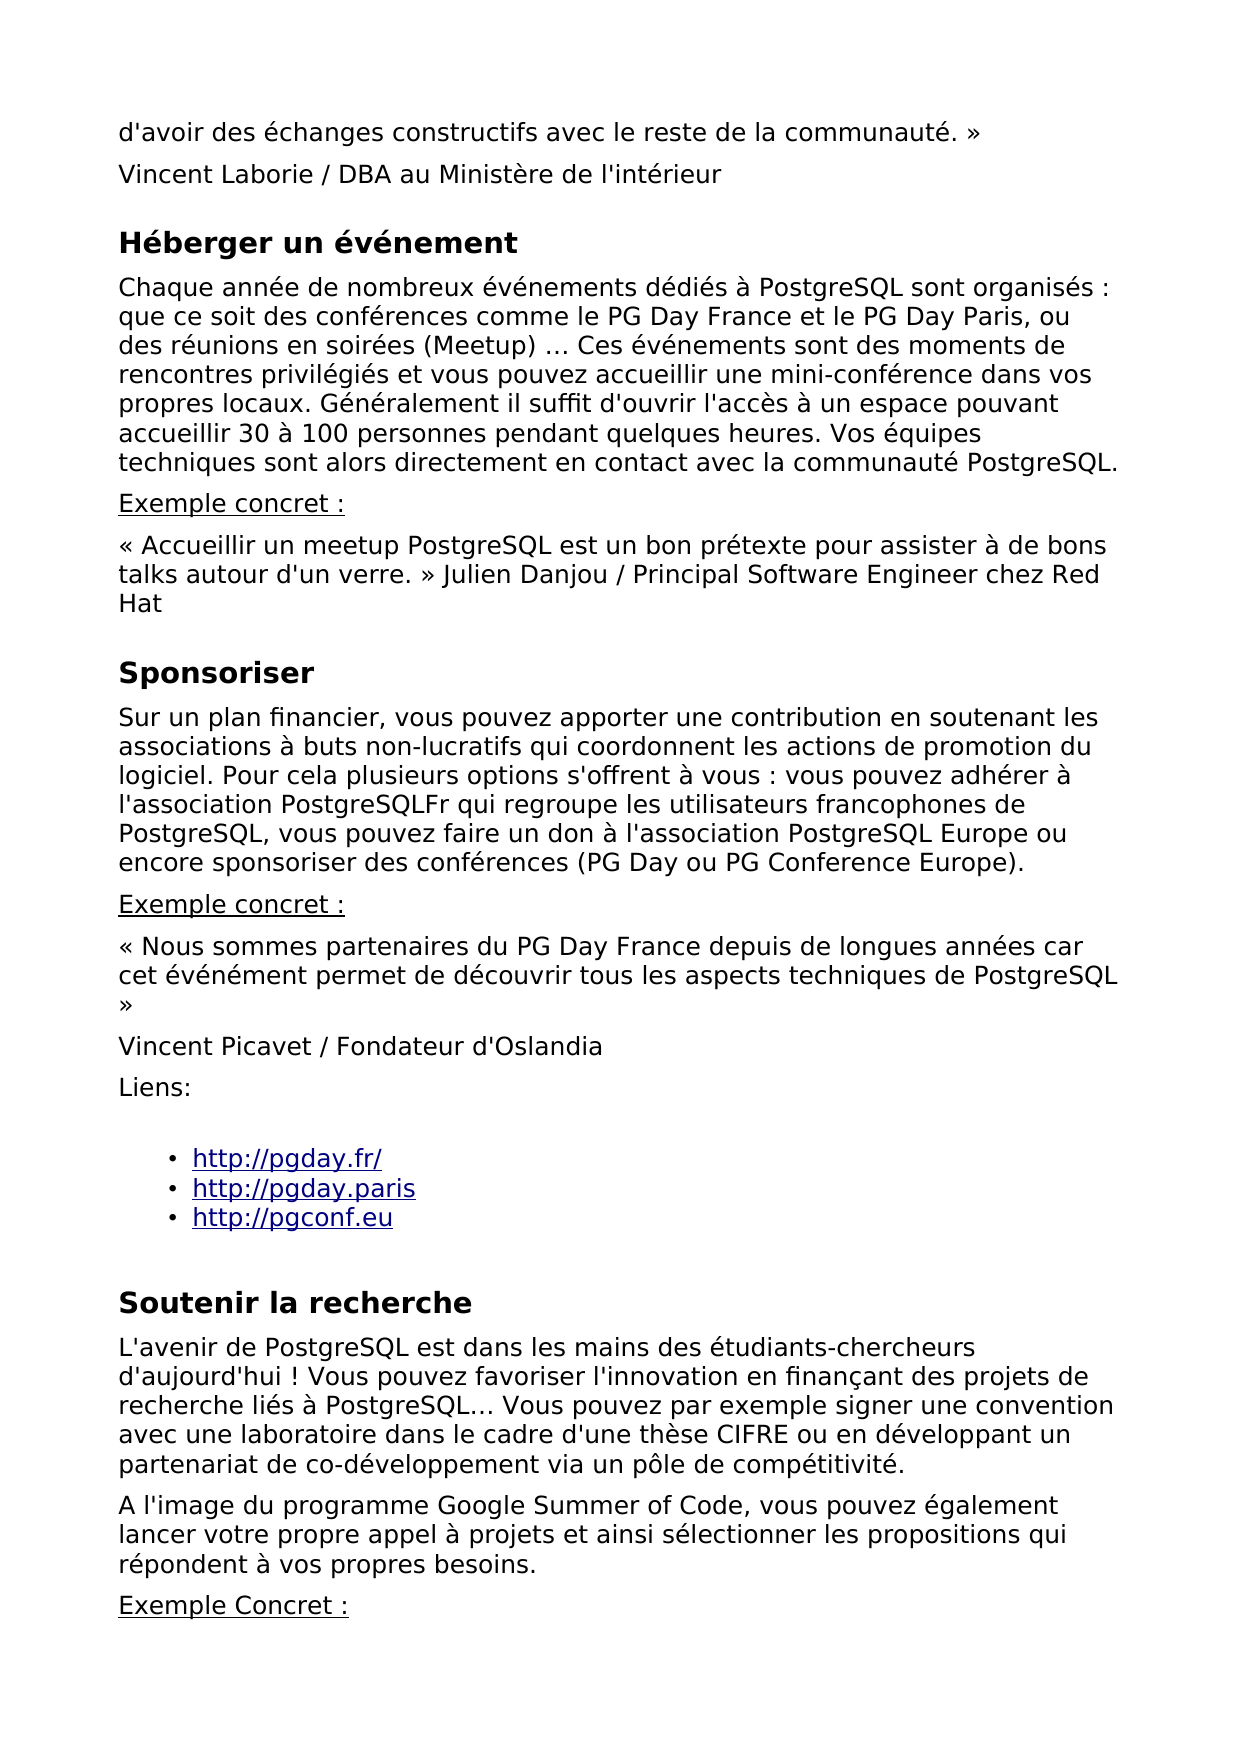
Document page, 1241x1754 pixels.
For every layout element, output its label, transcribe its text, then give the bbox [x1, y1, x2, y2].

text Exemple Concret : [118, 1591, 1122, 1621]
subtitle Soutenir la recherche [118, 1287, 1122, 1321]
list http://pgconf.eu [177, 1203, 1122, 1232]
text d'avoir des échanges constructifs avec le reste de la communauté. » [118, 118, 1122, 147]
text A l'image du programme Google Summer of Code, vous pouvez également lancer votre propre appel à projets et ainsi sélectionner les propositions qui répondent à vos propres besoins. [118, 1491, 1122, 1579]
text L'avenir de PostgreSQL est dans les mains des étudiants-chercheurs d'aujourd'hui ! Vous pouvez favoriser l'innovation en finançant des projets de recherche liés à PostgreSQL… Vous pouvez par exemple signer une convention avec une laboratoire dans le cadre d'une thèse CIFRE ou en développant un partenariat de co-développement via un pôle de compétitivité. [118, 1333, 1122, 1479]
text Vincent Laborie / DBA au Ministère de l'intérieur [118, 160, 1122, 189]
list http://pgday.paris [177, 1174, 1122, 1203]
subtitle Héberger un événement [118, 226, 1122, 260]
list http://pgday.fr/ [177, 1145, 1122, 1174]
text Liens: [118, 1073, 1122, 1103]
subtitle Sponsoriser [118, 656, 1122, 690]
text Exemple concret : [118, 890, 1122, 919]
text Exemple concret : [118, 489, 1122, 519]
text Sur un plan financier, vous pouvez apporter une contribution en soutenant les associations à buts non-lucratifs qui coordonnent les actions de promotion du logiciel. Pour cela plusieurs options s'offrent à vous : vous pouvez adhérer à l'association PostgreSQLFr qui regroupe les utilisateurs francophones de PostgreSQL, vous pouvez faire un don à l'association PostgreSQL Europe ou encore sponsoriser des conférences (PG Day ou PG Conference Europe). [118, 703, 1122, 878]
text « Nous sommes partenaires du PG Day France depuis de longues années car cet événément permet de découvrir tous les aspects techniques de PostgreSQL » [118, 932, 1122, 1019]
text Vincent Picavet / Fondateur d'Oslandia [118, 1032, 1122, 1061]
text « Accueillir un meetup PostgreSQL est un bon prétexte pour assister à de bons talks autour d'un verre. » Julien Danjou / Principal Software Engineer chez Red Hat [118, 531, 1122, 619]
text Chaque année de nombreux événements dédiés à PostgreSQL sont organisés : que ce soit des conférences comme le PG Day France et le PG Day Paris, ou des réunions en soirées (Meetup) … Ces événements sont des moments de rencontres privilégiés et vous pouvez accueillir une mini-conférence dans vos propres locaux. Généralement il suffit d'ouvrir l'accès à un espace pouvant accueillir 30 à 100 personnes pendant quelques heures. Vos équipes techniques sont alors directement en contact avec la communauté PostgreSQL. [118, 273, 1122, 477]
